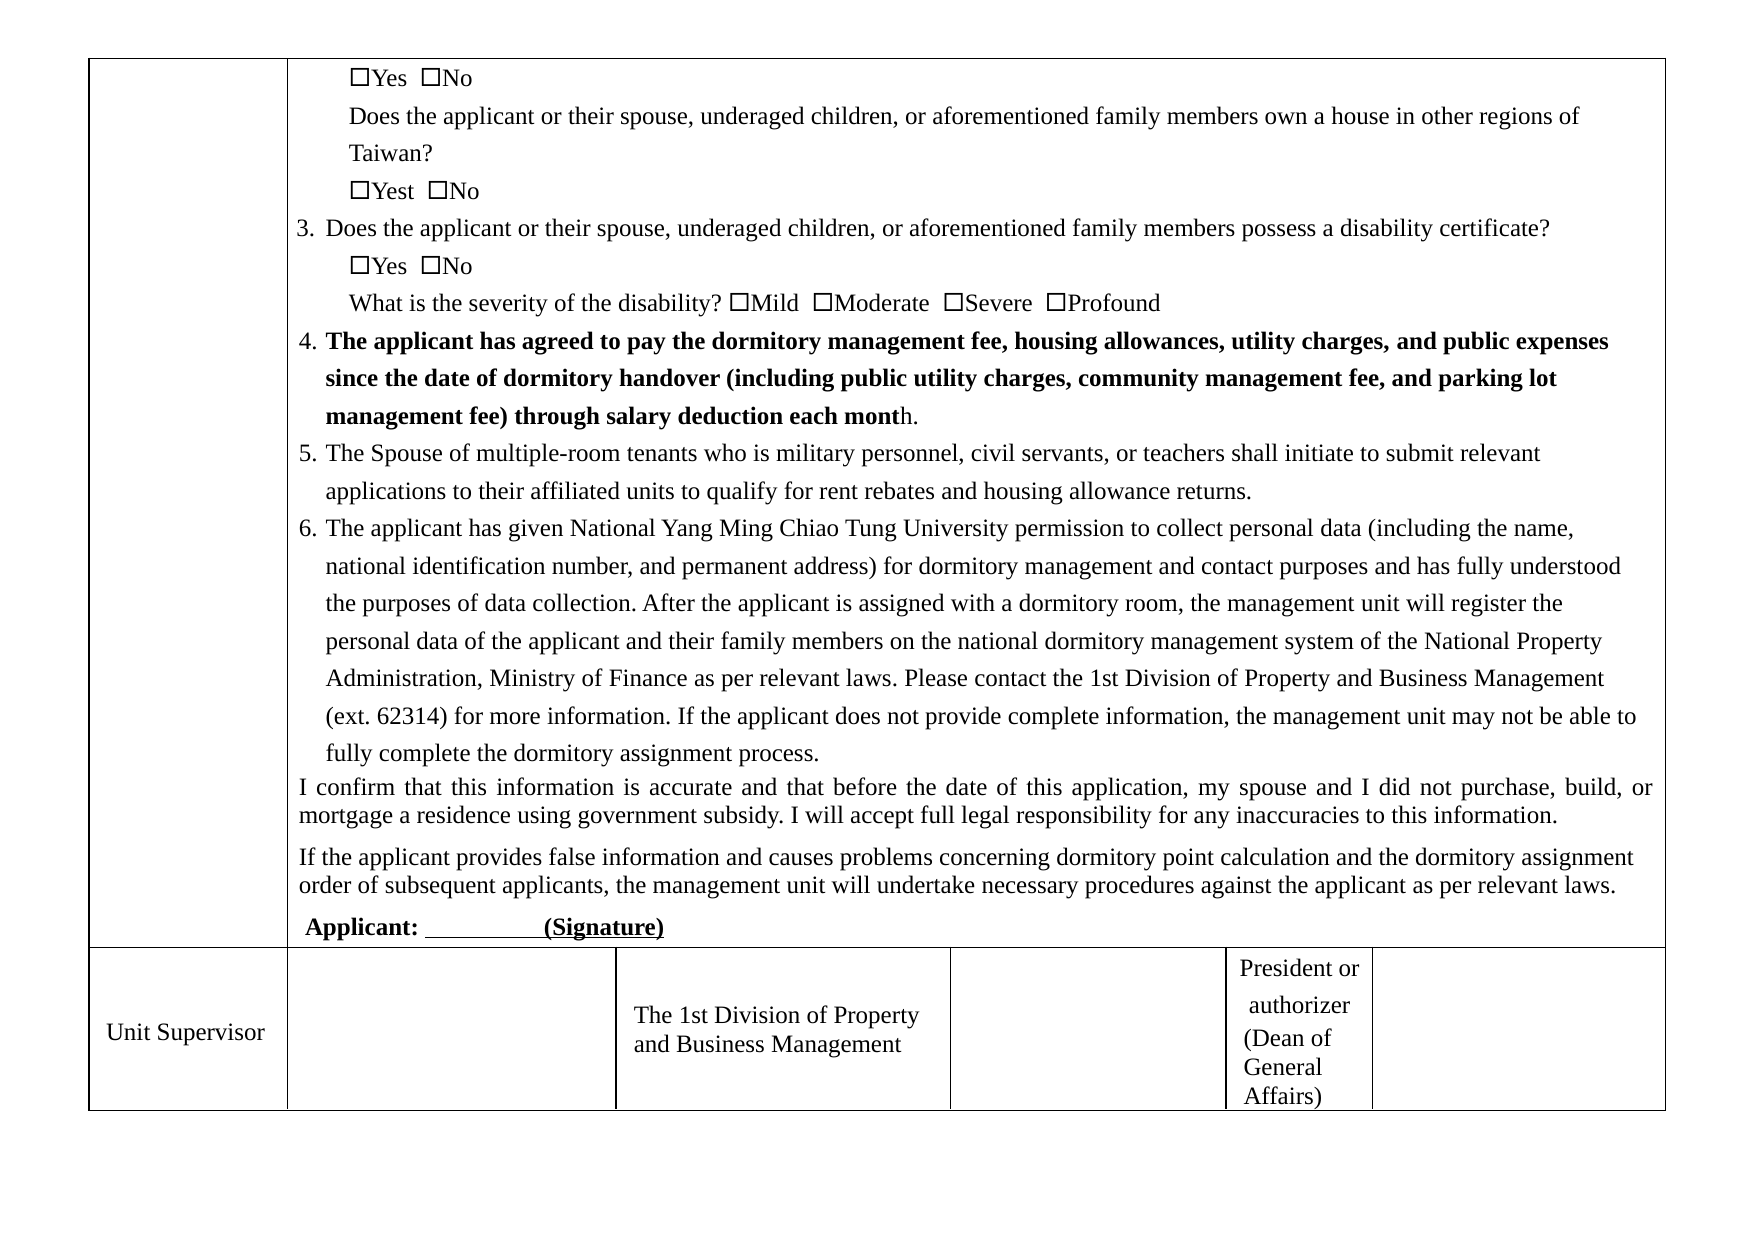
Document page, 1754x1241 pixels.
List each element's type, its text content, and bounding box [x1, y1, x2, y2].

table_cell The 1st Division of Property and Business Management [617, 948, 950, 1109]
table_cell [951, 948, 1225, 1109]
table_cell President or authorizer (Dean of General Affairs) [1227, 948, 1372, 1109]
table_cell Unit Supervisor [90, 948, 287, 1109]
table_cell [1373, 948, 1665, 1109]
table_cell [90, 59, 287, 947]
table_cell [288, 948, 615, 1109]
table_cell Yes No Does the applicant or their spouse, underaged children, or aforementioned family members own a house in other regions of Taiwan? Yest No Does the applicant or their spouse, underaged children, or aforementioned family members possess a disability certificate? Yes No What is the severity of the disability? Mild Moderate Severe Profound The applicant has agreed to pay the dormitory management fee, housing allowances, utility charges, and public expenses since the date of dormitory handover (including public utility charges, community management fee, and parking lot management fee) through salary deduction each month. The Spouse of multiple-room tenants who is military personnel, civil servants, or teachers shall initiate to submit relevant applications to their affiliated units to qualify for rent rebates and housing allowance returns. The applicant has given National Yang Ming Chiao Tung University permission to collect personal data (including the name, national identification number, and permanent address) for dormitory management and contact purposes and has fully understood the purposes of data collection. After the applicant is assigned with a dormitory room, the management unit will register the personal data of the applicant and their family members on the national dormitory management system of the National Property Administration, Ministry of Finance as per relevant laws. Please contact the 1st Division of Property and Business Management (ext. 62314) for more information. If the applicant does not provide complete information, the management unit may not be able to fully complete the dormitory assignment process. I confirm that this information is accurate and that before the date of this application, my spouse and I did not purchase, build, or mortgage a residence using government subsidy. I will accept full legal responsibility for any inaccuracies to this information. If the applicant provides false information and causes problems concerning dormitory point calculation and the dormitory assignment order of subsequent applicants, the management unit will undertake necessary procedures against the applicant as per relevant laws. Applicant: (Signature) [288, 59, 1665, 947]
